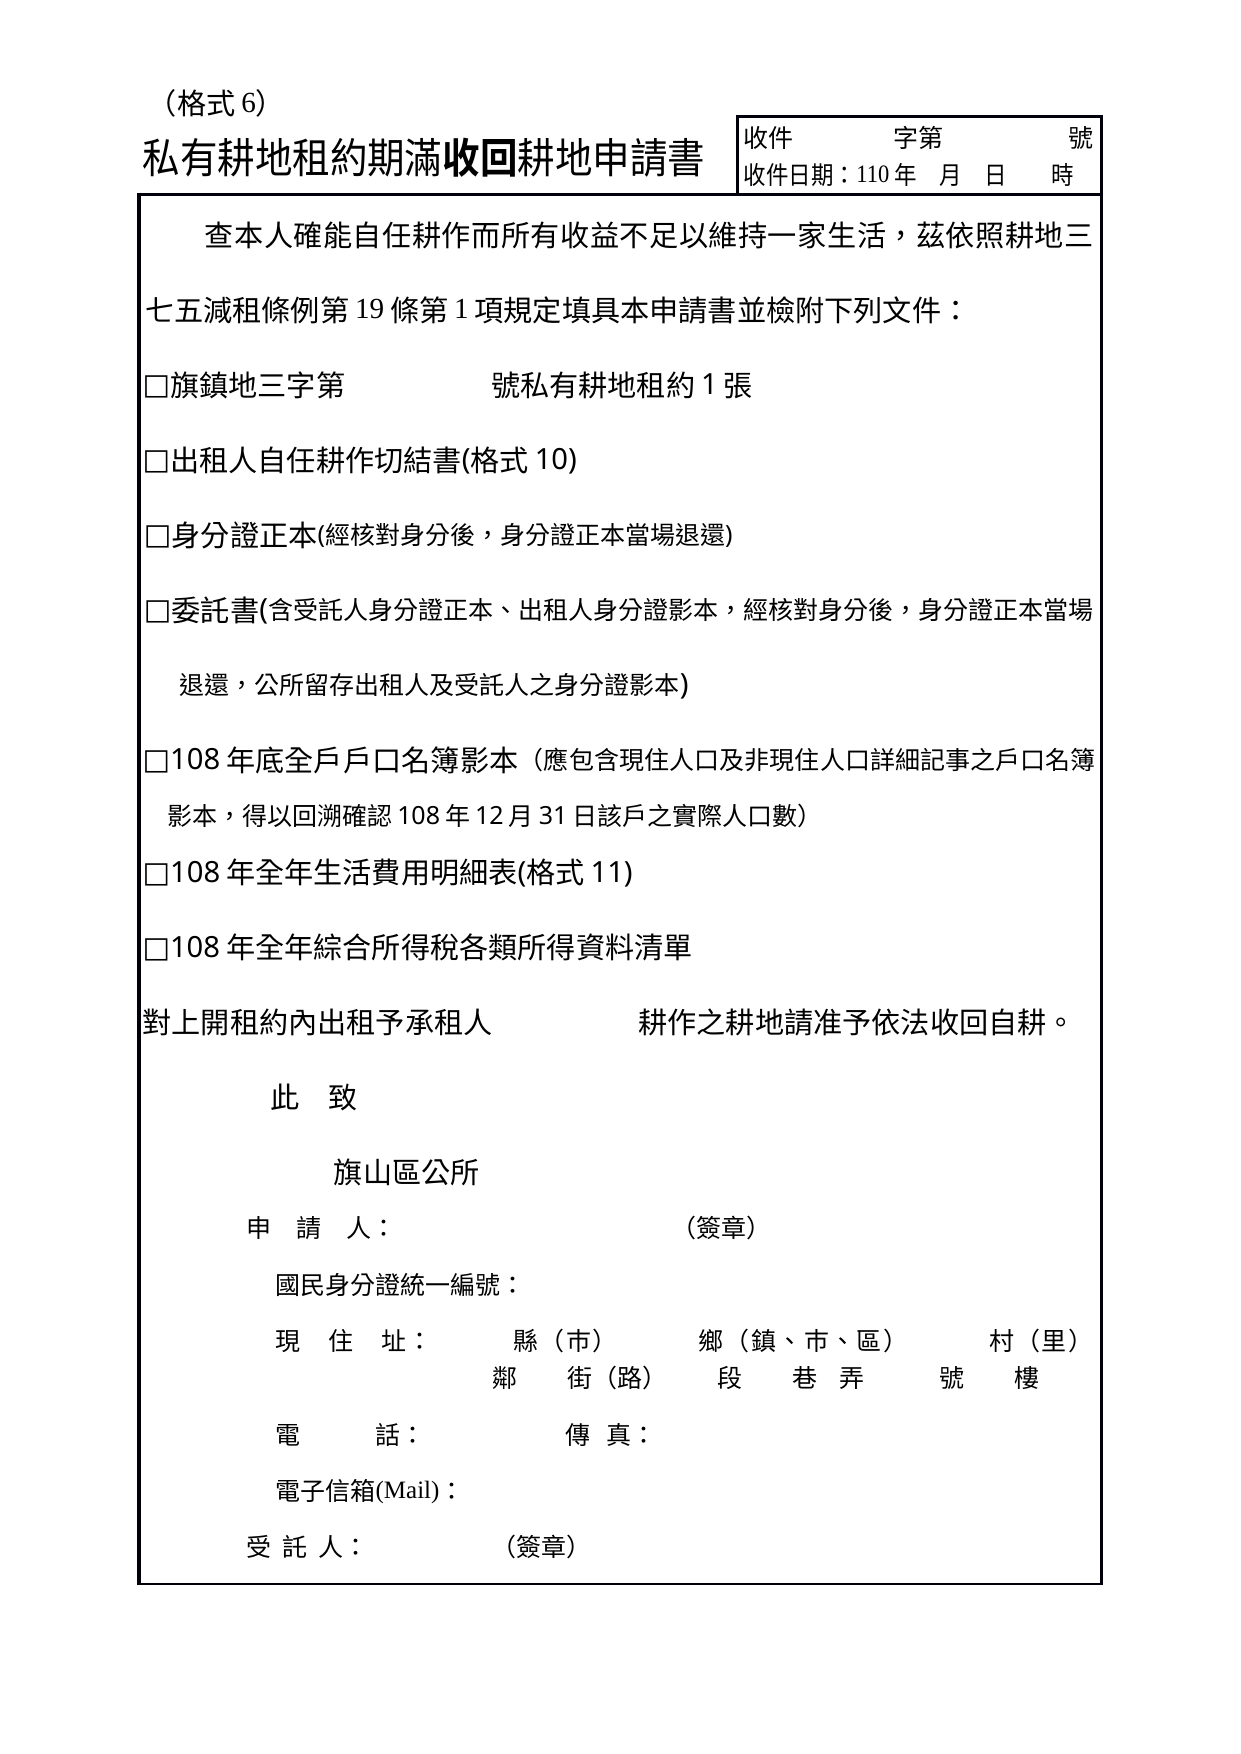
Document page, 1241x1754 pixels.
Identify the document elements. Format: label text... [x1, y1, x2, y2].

text （格式6） [185, 89, 262, 114]
table_header 私有耕地租約期滿收回耕地申請書 [139, 115, 736, 193]
table_cell 查本人確能自任耕作而所有收益不足以維持一家生活，茲依照耕地三七五減租條例第19條第1項規定填具本申請書並檢附下列文件： □旗鎮地三字第 號私有耕地租約1張 □出租人自任耕作切結書(格式10) □身分證正本(經核對身分後，身分證正本當場退還) □委託書(含受託人身分證正本、出租人身分證影本，經核對身分後，身分證正本當場退還，公所留存出租人及受託人之身分證影本) □108年底全戶戶口名簿影本（應包含現住人口及非現住人口詳細記事之戶口名簿 影本，得以回溯確認108年12月31日該戶之實際人口數） □108年全年生活費用明細表(格式11) □108年全年綜合所得稅各類所得資料清單 對上開租約內出租予承租人 耕作之耕地請准予依法收回自耕。 此 致 旗山區公所 申 請 人： （簽章） 國民身分證統一編號： 現 住 址： 縣（巿） 鄉（鎮、巿、區） 村（里） 鄰 街（路） 段 巷 弄 號 樓 電 話： 傳 真： 電子信箱(Mail)： 受 託 人： （簽章） [141, 196, 1100, 1583]
table_header 收件 字第 號 收件日期：110年 月 日 時 [739, 118, 1100, 193]
text （格式6） [259, 89, 1092, 114]
text （格式6） [148, 89, 173, 114]
text （格式6） [169, 89, 183, 114]
